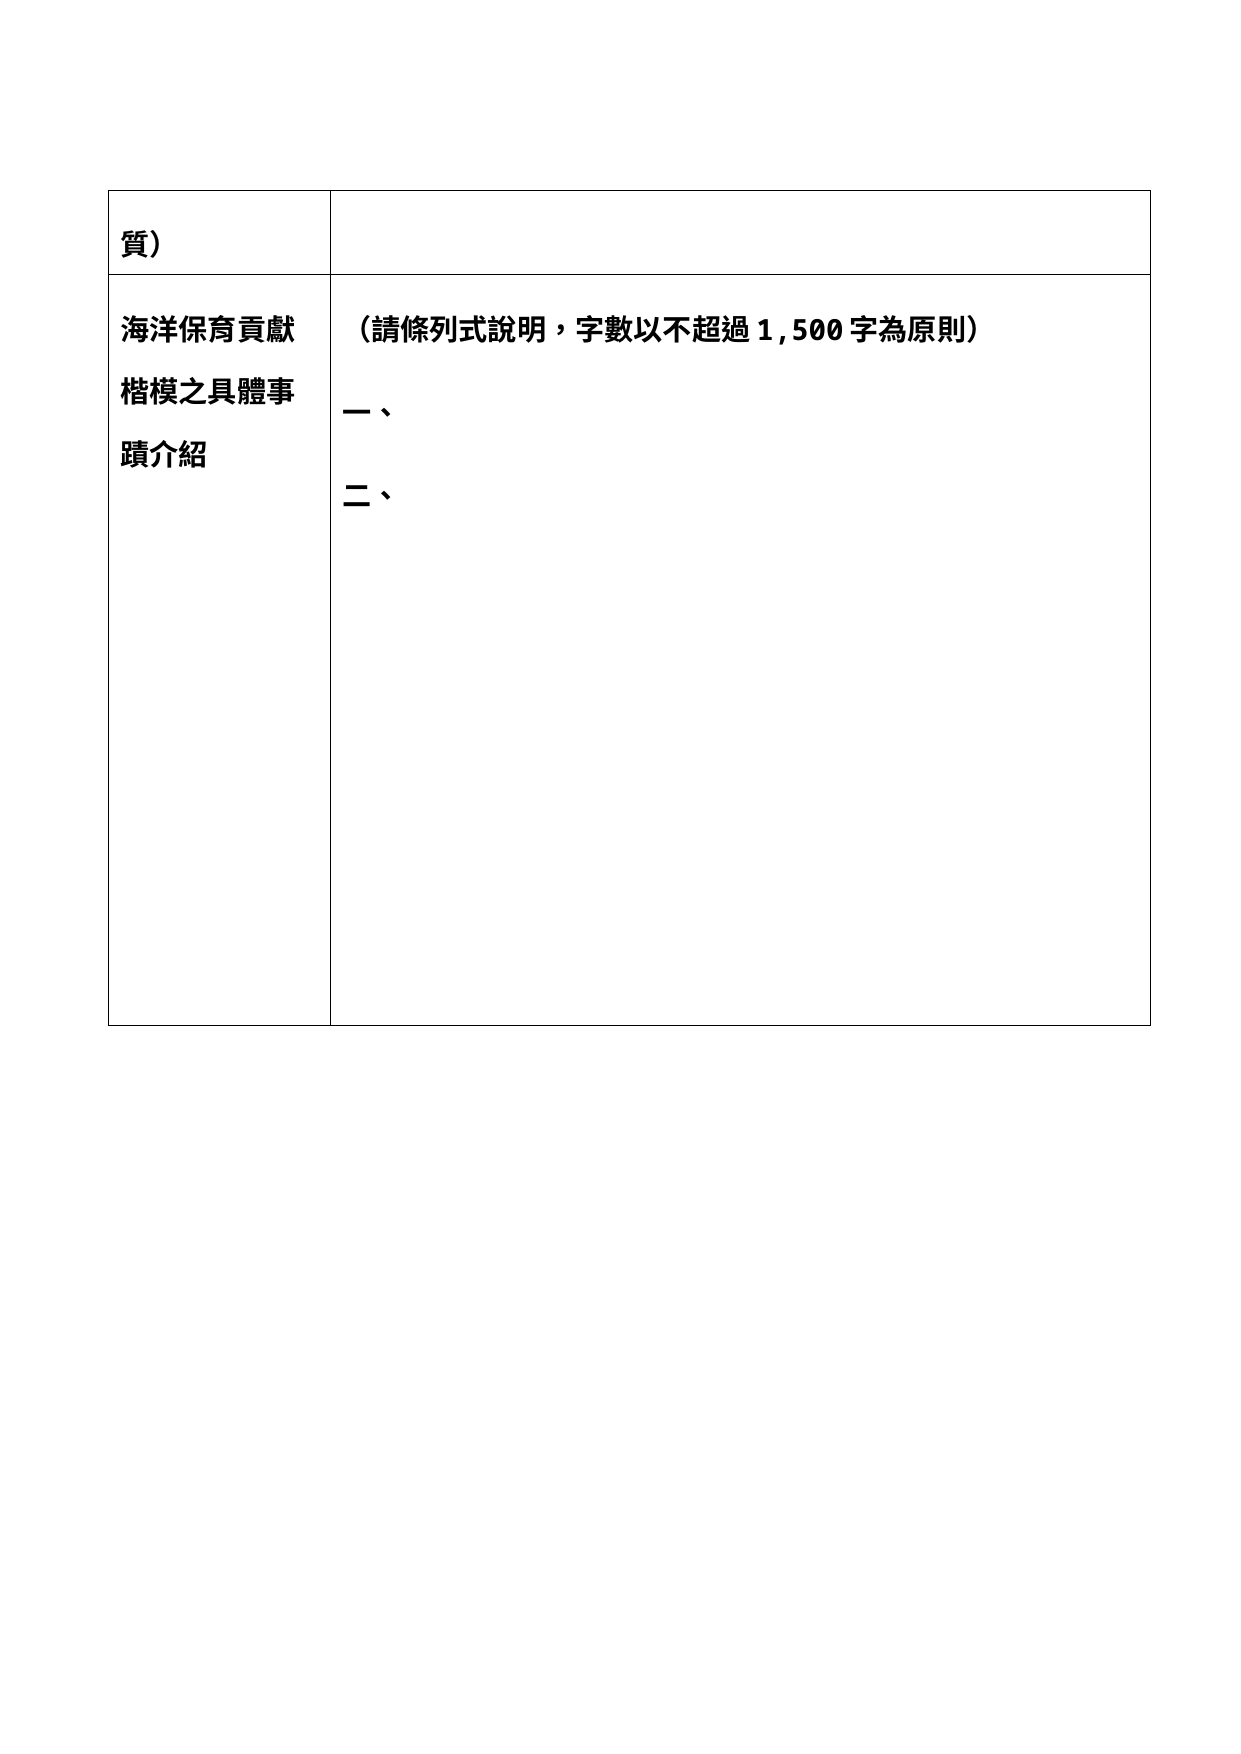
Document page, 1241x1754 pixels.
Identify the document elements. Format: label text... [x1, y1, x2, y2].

table_cell 質） [109, 191, 330, 274]
table_cell [331, 191, 1150, 274]
table_cell 海洋保育貢獻楷模之具體事蹟介紹 [109, 275, 330, 1025]
table_cell （請條列式說明，字數以不超過1,500字為原則） 一、 二、 [331, 275, 1150, 1025]
